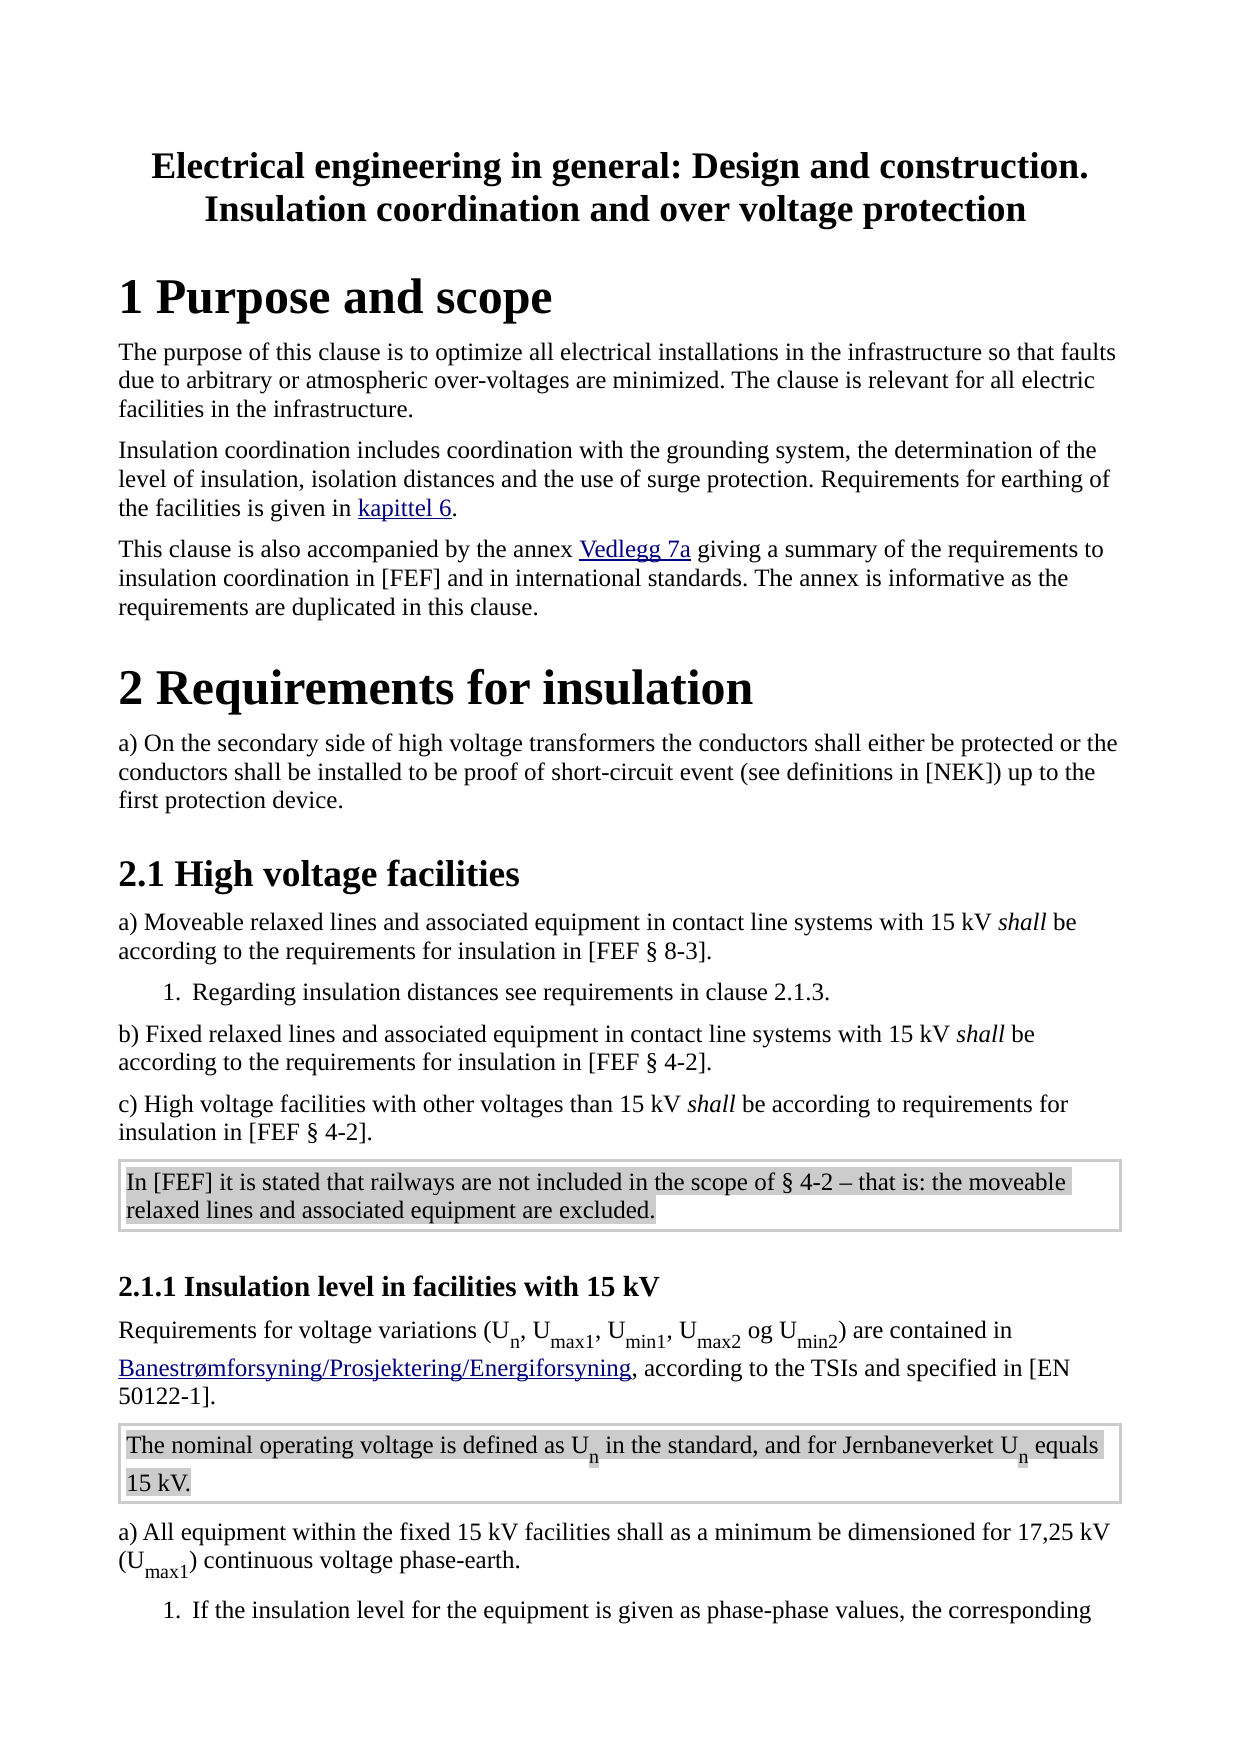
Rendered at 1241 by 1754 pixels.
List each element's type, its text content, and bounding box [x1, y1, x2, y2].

list If the insulation level for the equipment is given as phase-phase values, the corresponding [162, 1595, 1122, 1624]
text Requirements for voltage variations (Un, Umax1, Umin1, Umax2 og Umin2) are contained in Banestrømforsyning/Prosjektering/Energiforsyning, according to the TSIs and specified in [EN 50122-1]. [118, 1315, 1122, 1410]
subtitle 2 Requirements for insulation [118, 658, 1122, 716]
text In [FEF] it is stated that railways are not included in the scope of § 4-2 – that is: the moveable relaxed lines and associated equipment are excluded. [121, 1162, 1119, 1229]
text a) Moveable relaxed lines and associated equipment in contact line systems with 15 kV shall be according to the requirements for insulation in [FEF § 8-3]. [118, 907, 1122, 965]
text This clause is also accompanied by the annex Vedlegg 7a giving a summary of the requirements to insulation coordination in [FEF] and in international standards. The annex is informative as the requirements are duplicated in this clause. [118, 534, 1122, 621]
subtitle 1 Purpose and scope [118, 267, 1122, 324]
text c) High voltage facilities with other voltages than 15 kV shall be according to requirements for insulation in [FEF § 4-2]. [118, 1089, 1122, 1146]
text a) On the secondary side of high voltage transformers the conductors shall either be protected or the conductors shall be installed to be proof of short-circuit event (see definitions in [NEK]) up to the first protection device. [118, 728, 1122, 814]
list Regarding insulation distances see requirements in clause 2.1.3. [162, 977, 1122, 1006]
text a) All equipment within the fixed 15 kV facilities shall as a minimum be dimensioned for 17,25 kV (Umax1) continuous voltage phase-earth. [118, 1517, 1122, 1583]
title Electrical engineering in general: Design and construction. Insulation coordination and over voltage protection [118, 143, 1122, 229]
text b) Fixed relaxed lines and associated equipment in contact line systems with 15 kV shall be according to the requirements for insulation in [FEF § 4-2]. [118, 1019, 1122, 1076]
text The nominal operating voltage is defined as Un in the standard, and for Jernbaneverket Un equals 15 kV. [121, 1426, 1119, 1501]
text The purpose of this clause is to optimize all electrical installations in the infrastructure so that faults due to arbitrary or atmospheric over-voltages are minimized. The clause is relevant for all electric facilities in the infrastructure. [118, 337, 1122, 423]
text Insulation coordination includes coordination with the grounding system, the determination of the level of insulation, isolation distances and the use of surge protection. Requirements for earthing of the facilities is given in kapittel 6. [118, 436, 1122, 522]
subtitle 2.1.1 Insulation level in facilities with 15 kV [118, 1269, 1122, 1303]
subtitle 2.1 High voltage facilities [118, 852, 1122, 895]
